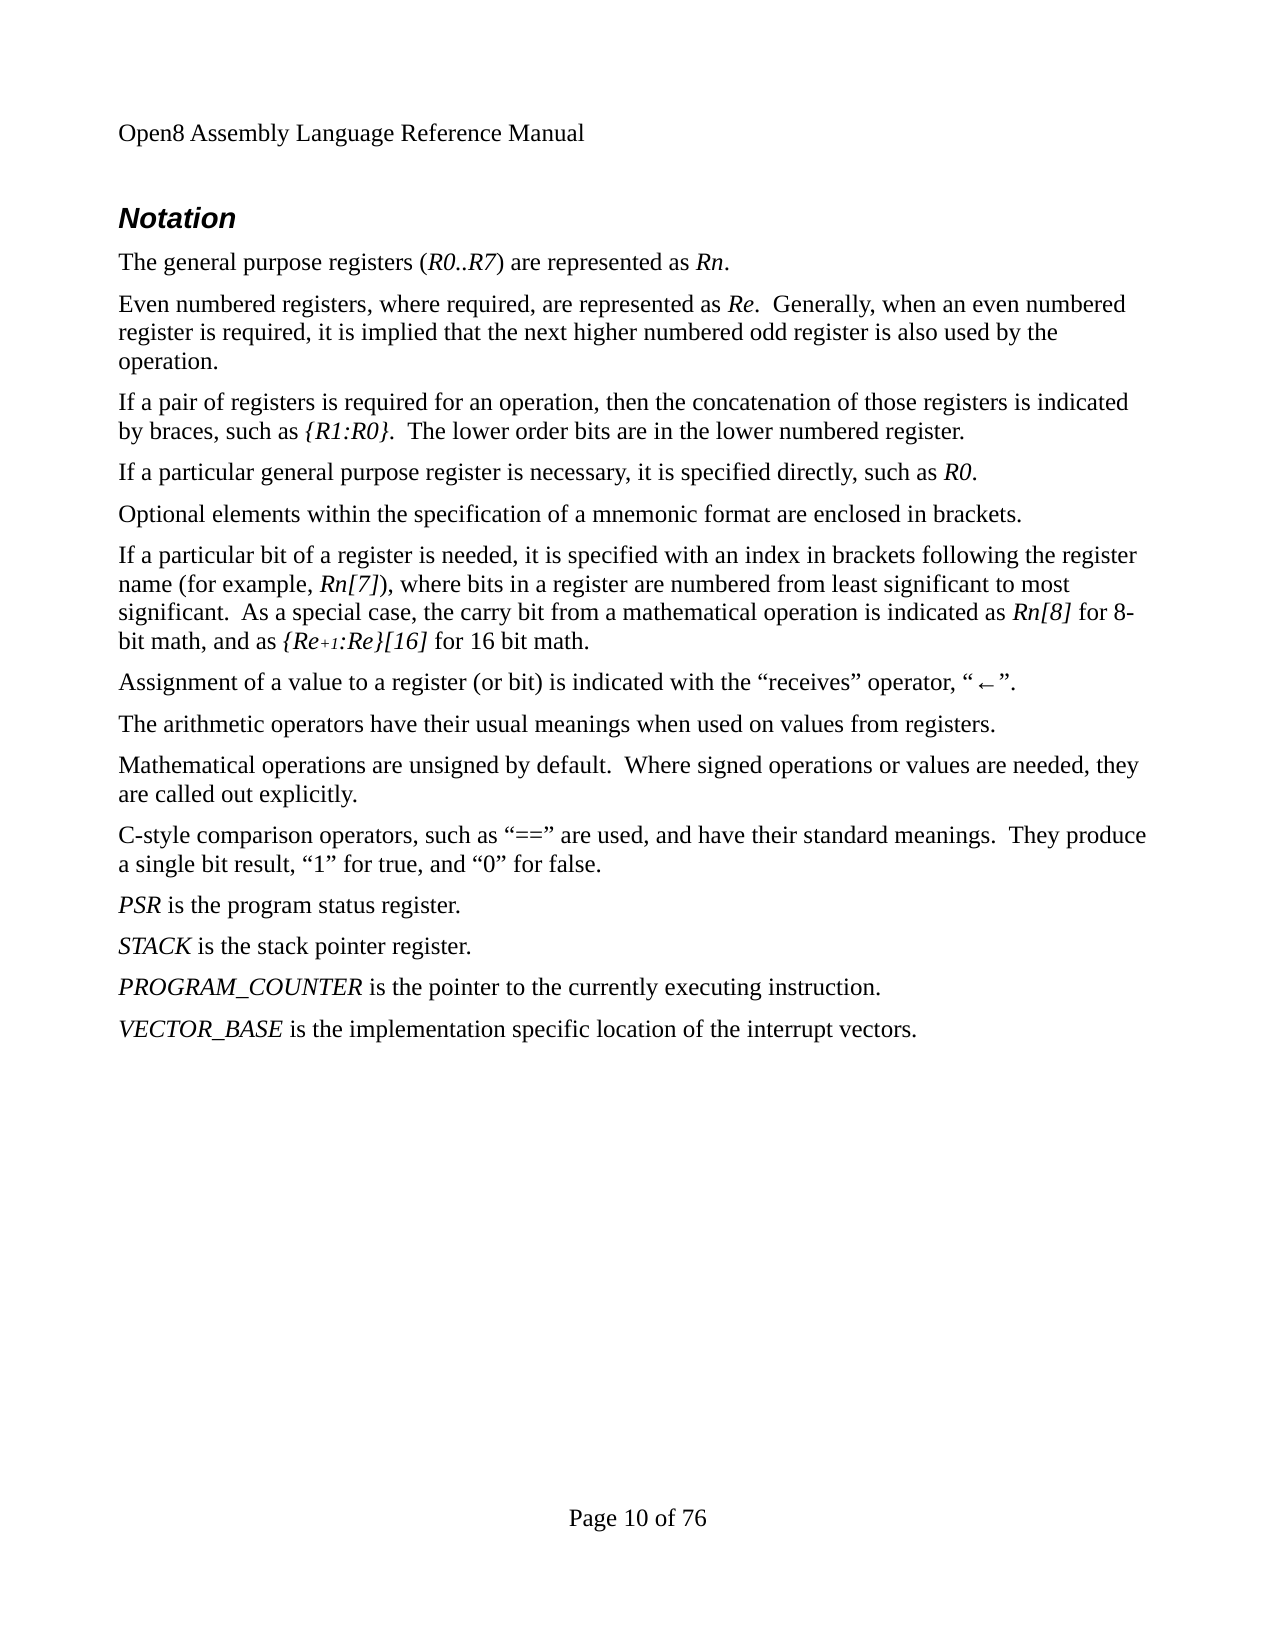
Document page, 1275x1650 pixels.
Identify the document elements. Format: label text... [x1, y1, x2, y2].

text If a particular bit of a register is needed, it is specified with an index in brackets following the register name (for example, Rn[7]), where bits in a register are numbered from least significant to most significant. As a special case, the carry bit from a mathematical operation is indicated as Rn[8] for 8-bit math, and as {Re+1:Re}[16] for 16 bit math. [118, 540, 1157, 655]
text The general purpose registers (R0..R7) are represented as Rn. [118, 247, 1157, 276]
text If a pair of registers is required for an operation, then the concatenation of those registers is indicated by braces, such as {R1:R0}. The lower order bits are in the lower numbered register. [118, 387, 1157, 445]
text Mathematical operations are unsigned by default. Where signed operations or values are needed, they are called out explicitly. [118, 750, 1157, 807]
text PROGRAM_COUNTER is the pointer to the currently executing instruction. [118, 972, 1157, 1001]
text C-style comparison operators, such as “==” are used, and have their standard meanings. They produce a single bit result, “1” for true, and “0” for false. [118, 820, 1157, 877]
text Optional elements within the specification of a mnemonic format are enclosed in brackets. [118, 499, 1157, 527]
text PSR is the program status register. [118, 890, 1157, 919]
text STACK is the stack pointer register. [118, 931, 1157, 960]
text The arithmetic operators have their usual meanings when used on values from registers. [118, 709, 1157, 737]
text If a particular general purpose register is necessary, it is specified directly, such as R0. [118, 457, 1157, 486]
text Even numbered registers, where required, are represented as Re. Generally, when an even numbered register is required, it is implied that the next higher numbered odd register is also used by the operation. [118, 289, 1157, 375]
text Assignment of a value to a register (or bit) is indicated with the “receives” operator, “←”. [118, 667, 1157, 696]
text VECTOR_BASE is the implementation specific location of the interrupt vectors. [118, 1014, 1157, 1042]
subtitle Notation [118, 201, 1157, 235]
